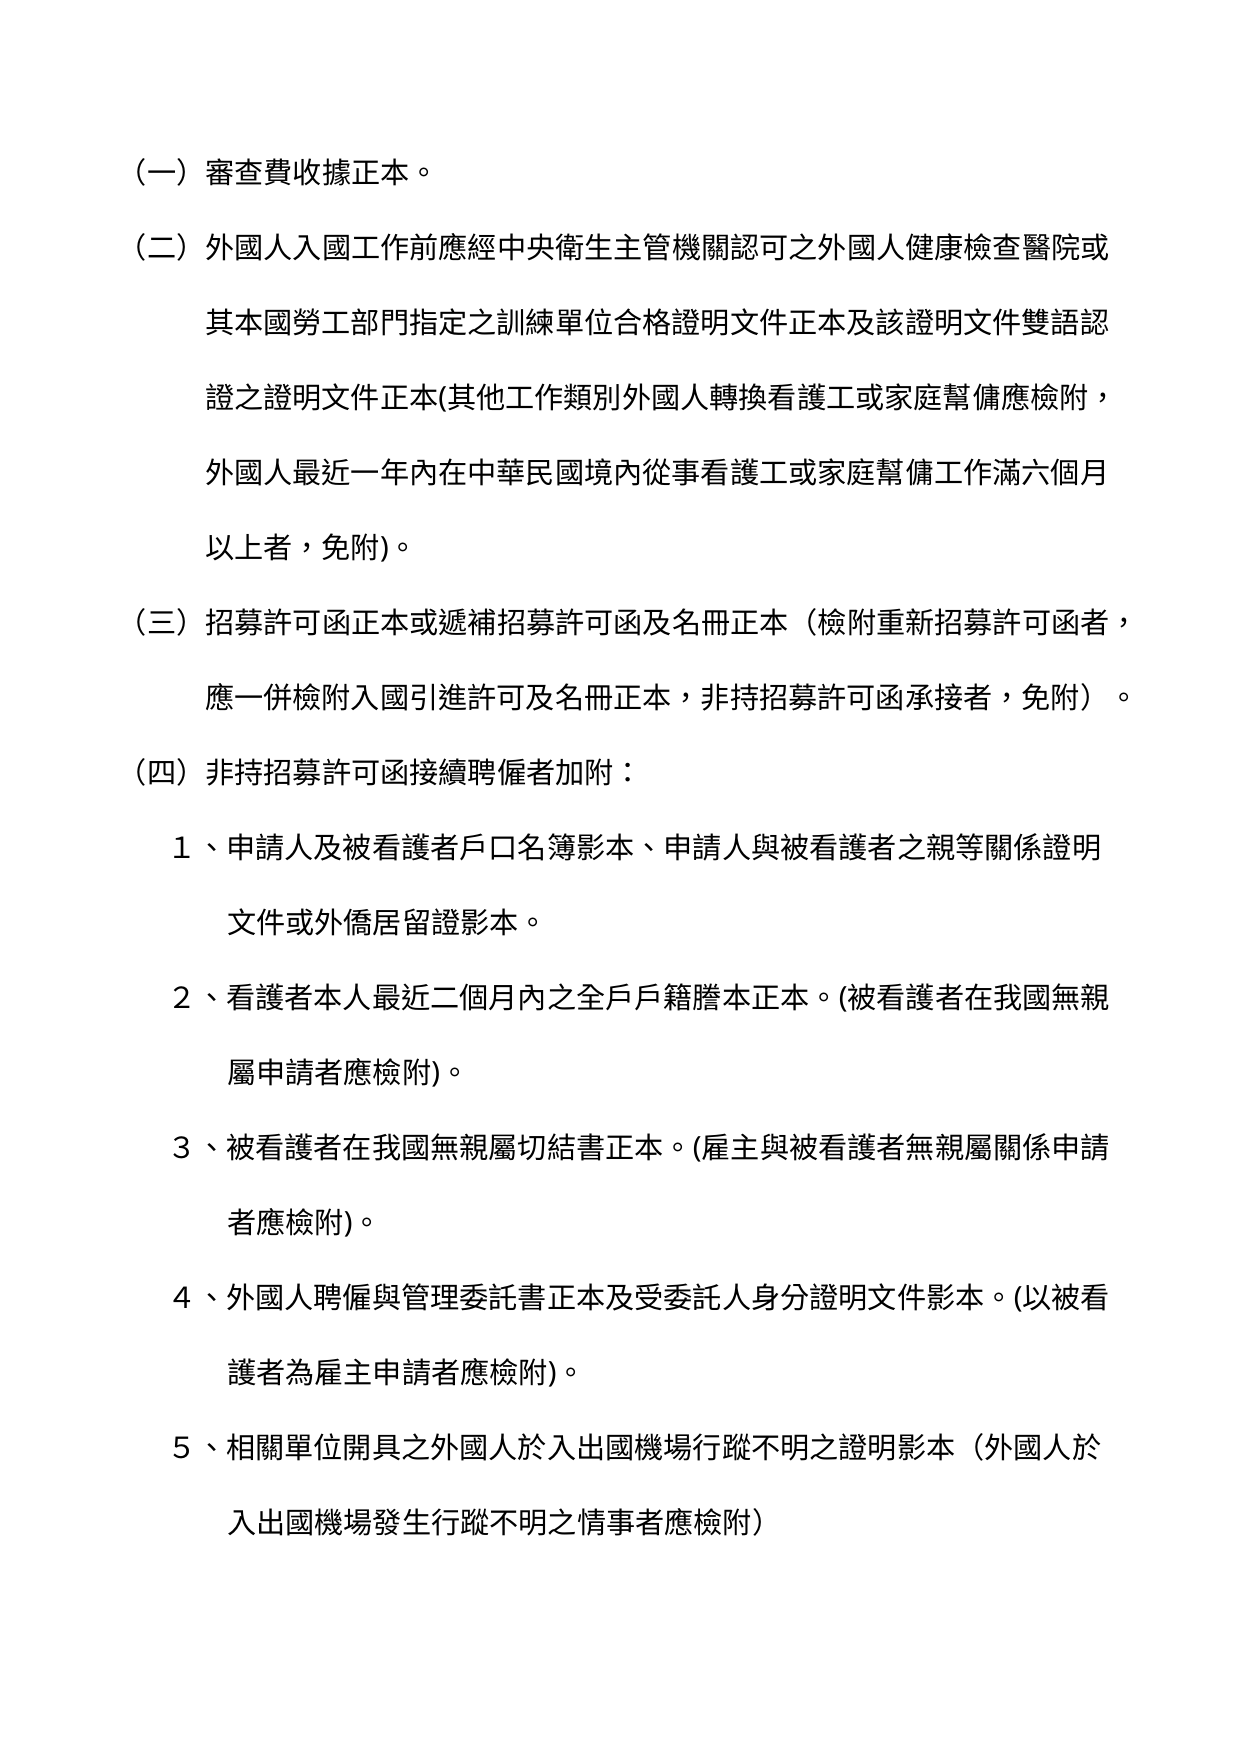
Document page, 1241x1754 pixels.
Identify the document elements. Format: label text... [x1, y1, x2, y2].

text （四）非持招募許可函接續聘僱者加附： [118, 727, 1122, 802]
text １、申請人及被看護者戶口名簿影本、申請人與被看護者之親等關係證明文件或外僑居留證影本。 [168, 802, 1122, 952]
text ５、相關單位開具之外國人於入出國機場行蹤不明之證明影本（外國人於入出國機場發生行蹤不明之情事者應檢附） [168, 1402, 1122, 1552]
text （三）招募許可函正本或遞補招募許可函及名冊正本（檢附重新招募許可函者，應一併檢附入國引進許可及名冊正本，非持招募許可函承接者，免附）。 [118, 577, 1122, 727]
text ３、被看護者在我國無親屬切結書正本。(雇主與被看護者無親屬關係申請者應檢附)。 [168, 1102, 1122, 1252]
text （二）外國人入國工作前應經中央衛生主管機關認可之外國人健康檢查醫院或其本國勞工部門指定之訓練單位合格證明文件正本及該證明文件雙語認證之證明文件正本(其他工作類別外國人轉換看護工或家庭幫傭應檢附，外國人最近一年內在中華民國境內從事看護工或家庭幫傭工作滿六個月以上者，免附)。 [118, 202, 1122, 577]
text ４、外國人聘僱與管理委託書正本及受委託人身分證明文件影本。(以被看護者為雇主申請者應檢附)。 [168, 1252, 1122, 1402]
text ２、看護者本人最近二個月內之全戶戶籍謄本正本。(被看護者在我國無親屬申請者應檢附)。 [168, 952, 1122, 1102]
text （一）審查費收據正本。 [118, 127, 1122, 202]
